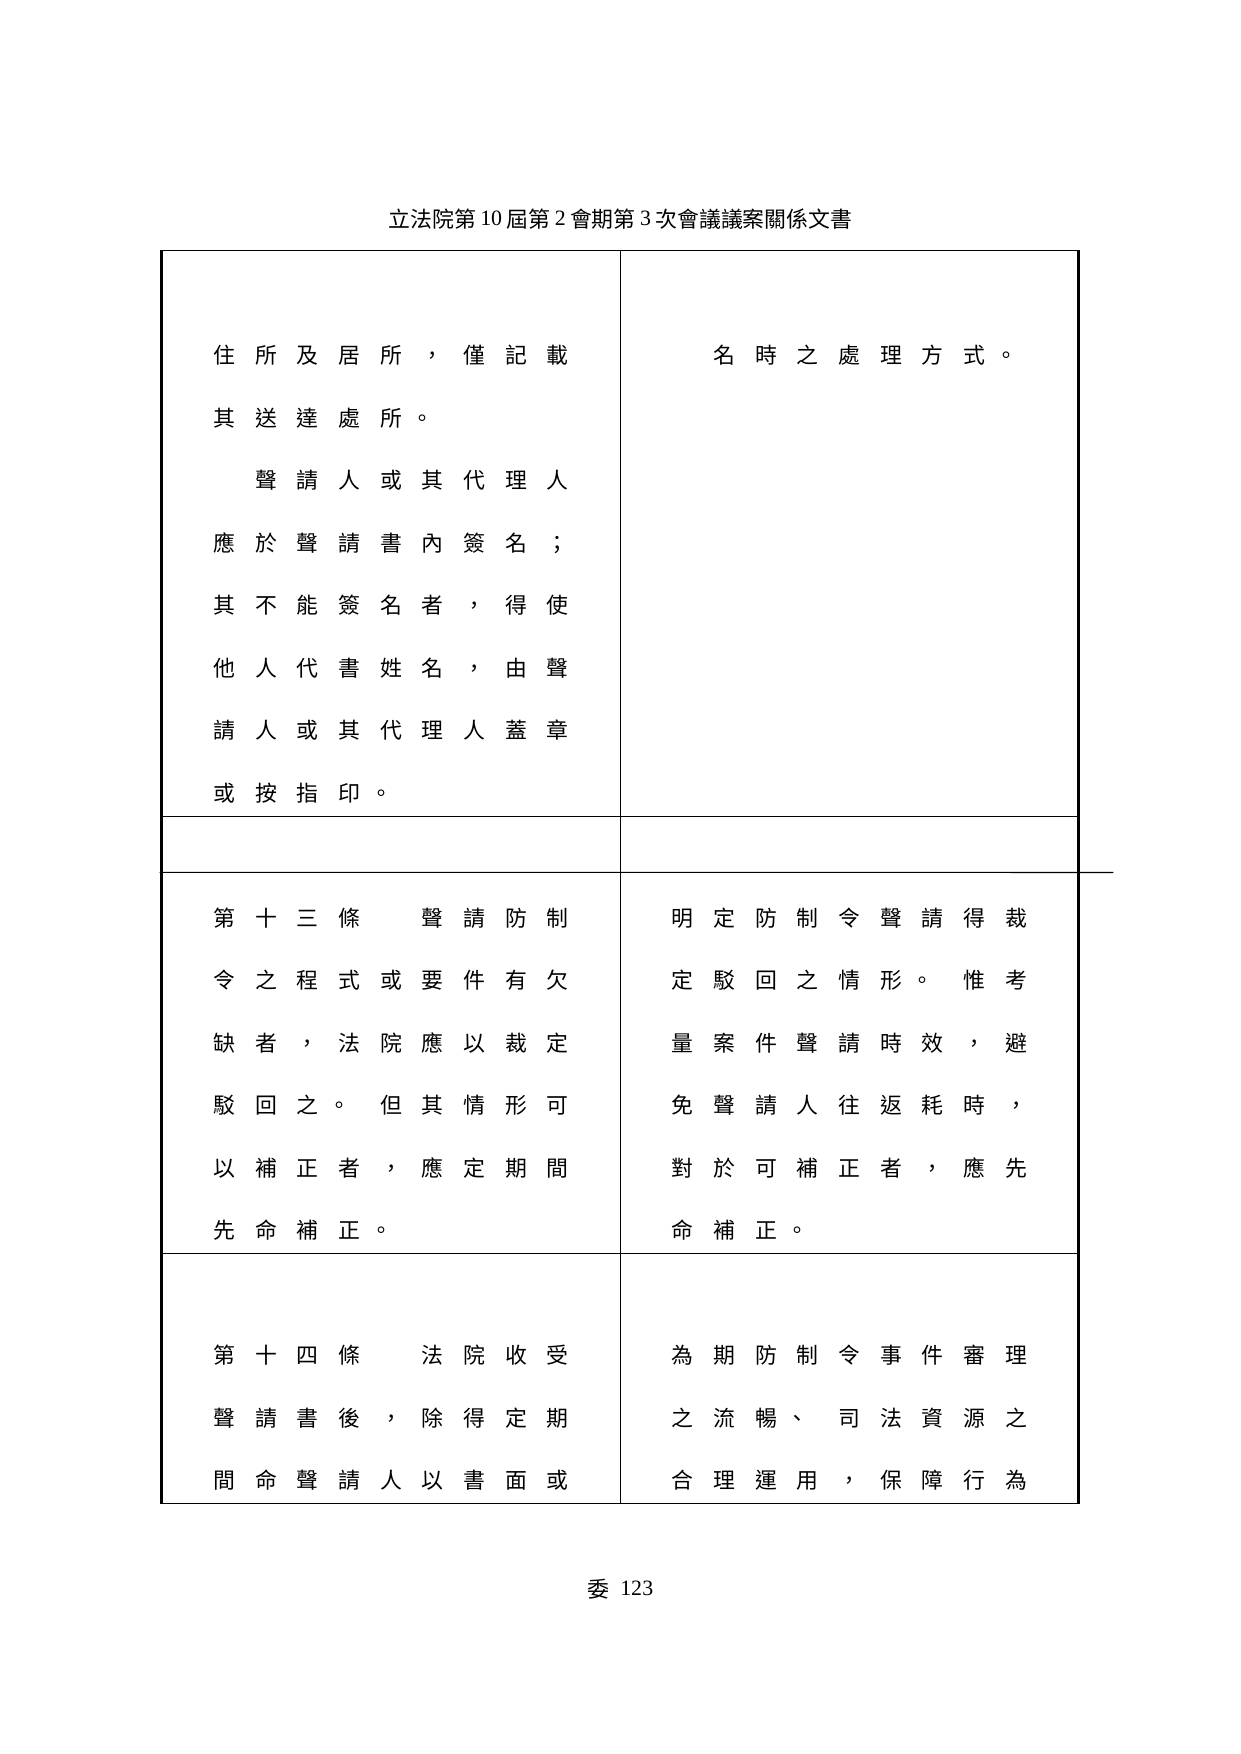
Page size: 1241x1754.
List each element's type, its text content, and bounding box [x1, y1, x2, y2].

table_cell 第十三條 聲請防制令之程式或要件有欠缺者，法院應以裁定駁回之。但其情形可以補正者，應定期間先命補正。 [163, 873, 620, 1253]
table_cell 名時之處理方式。 [621, 251, 1077, 816]
table_cell [621, 817, 1077, 871]
table_cell 住所及居所，僅記載其送達處所。 聲請人或其代理人應於聲請書內簽名；其不能簽名者，得使他人代書姓名，由聲請人或其代理人蓋章或按指印。 [163, 251, 620, 816]
table_cell 明定防制令聲請得裁定駁回之情形。惟考量案件聲請時效，避免聲請人往返耗時，對於可補正者，應先命補正。 [621, 873, 1077, 1253]
table_cell 第十四條 法院收受聲請書後，除得定期間命聲請人以書面或 [163, 1254, 620, 1503]
table_cell 為期防制令事件審理之流暢、司法資源之合理運用，保障行為 [621, 1254, 1077, 1503]
table_cell [163, 817, 620, 871]
